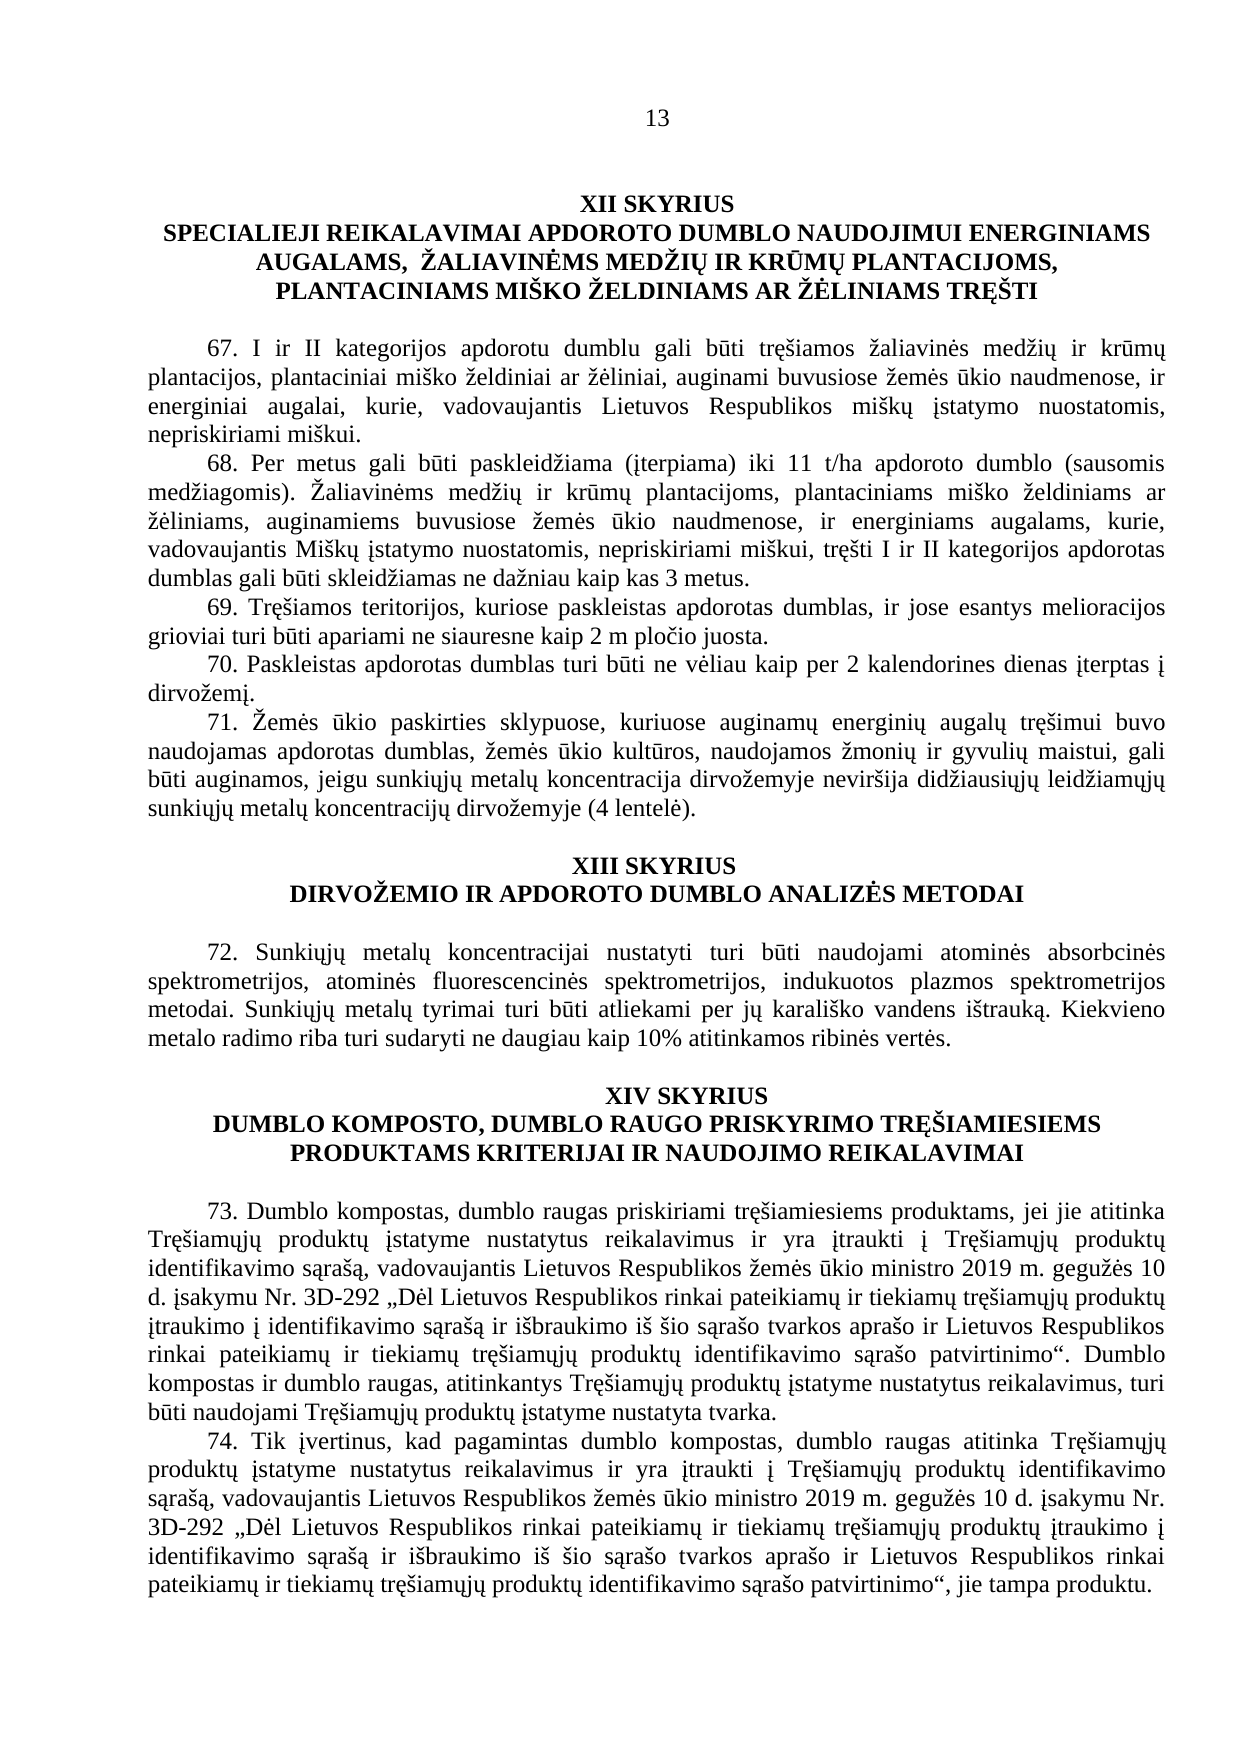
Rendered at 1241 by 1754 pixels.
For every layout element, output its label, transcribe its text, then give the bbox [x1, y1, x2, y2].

text 72. Sunkiųjų metalų koncentracijai nustatyti turi būti naudojami atominės absorbcinės spektrometrijos, atominės fluorescencinės spektrometrijos, indukuotos plazmos spektrometrijos metodai. Sunkiųjų metalų tyrimai turi būti atliekami per jų karališko vandens ištrauką. Kiekvieno metalo radimo riba turi sudaryti ne daugiau kaip 10% atitinkamos ribinės vertės. [148, 937, 1166, 1052]
text specialieji reikalavimai APDOROTO Dumblo naudojimUI energiniams augalams, žaliavinėms medžių ir krūmų plantacijoms, plantaciniams miško želdiniams Ar žėliniams tręšti [148, 218, 1166, 304]
text DUMBLO KOMPOSTO, DUMBLO RAUGO PRISKYRIMO TRĘŠIAMIESIEMS PRODUKTAMS KRITERIJAI IR NAUDOJIMO REIKALAVIMAI [148, 1109, 1166, 1167]
text 74. Tik įvertinus, kad pagamintas dumblo kompostas, dumblo raugas atitinka Tręšiamųjų produktų įstatyme nustatytus reikalavimus ir yra įtraukti į Tręšiamųjų produktų identifikavimo sąrašą, vadovaujantis Lietuvos Respublikos žemės ūkio ministro 2019 m. gegužės 10 d. įsakymu Nr. 3D-292 „Dėl Lietuvos Respublikos rinkai pateikiamų ir tiekiamų tręšiamųjų produktų įtraukimo į identifikavimo sąrašą ir išbraukimo iš šio sąrašo tvarkos aprašo ir Lietuvos Respublikos rinkai pateikiamų ir tiekiamų tręšiamųjų produktų identifikavimo sąrašo patvirtinimo“, jie tampa produktu. [148, 1426, 1166, 1598]
text XIV SKYRIUS [148, 1081, 1166, 1109]
text XII skyrius [148, 189, 1166, 218]
text 67. I ir II kategorijos apdorotu dumblu gali būti tręšiamos žaliavinės medžių ir krūmų plantacijos, plantaciniai miško želdiniai ar žėliniai, auginami buvusiose žemės ūkio naudmenose, ir energiniai augalai, kurie, vadovaujantis Lietuvos Respublikos miškų įstatymo nuostatomis, nepriskiriami miškui. [148, 333, 1166, 448]
text 71. Žemės ūkio paskirties sklypuose, kuriuose auginamų energinių augalų tręšimui buvo naudojamas apdorotas dumblas, žemės ūkio kultūros, naudojamos žmonių ir gyvulių maistui, gali būti auginamos, jeigu sunkiųjų metalų koncentracija dirvožemyje neviršija didžiausiųjų leidžiamųjų sunkiųjų metalų koncentracijų dirvožemyje (4 lentelė). [148, 707, 1166, 822]
text 68. Per metus gali būti paskleidžiama (įterpiama) iki 11 t/ha apdoroto dumblo (sausomis medžiagomis). Žaliavinėms medžių ir krūmų plantacijoms, plantaciniams miško želdiniams ar žėliniams, auginamiems buvusiose žemės ūkio naudmenose, ir energiniams augalams, kurie, vadovaujantis Miškų įstatymo nuostatomis, nepriskiriami miškui, tręšti I ir II kategorijos apdorotas dumblas gali būti skleidžiamas ne dažniau kaip kas 3 metus. [148, 448, 1166, 592]
text 70. Paskleistas apdorotas dumblas turi būti ne vėliau kaip per 2 kalendorines dienas įterptas į dirvožemį. [148, 649, 1166, 707]
text XIII SKYRIUS [148, 851, 1166, 879]
text Dirvožemio ir Apdoroto dumblo analizės metodai [148, 879, 1166, 908]
text 69. Tręšiamos teritorijos, kuriose paskleistas apdorotas dumblas, ir jose esantys melioracijos grioviai turi būti apariami ne siauresne kaip 2 m pločio juosta. [148, 592, 1166, 649]
text 73. Dumblo kompostas, dumblo raugas priskiriami tręšiamiesiems produktams, jei jie atitinka Tręšiamųjų produktų įstatyme nustatytus reikalavimus ir yra įtraukti į Tręšiamųjų produktų identifikavimo sąrašą, vadovaujantis Lietuvos Respublikos žemės ūkio ministro 2019 m. gegužės 10 d. įsakymu Nr. 3D-292 „Dėl Lietuvos Respublikos rinkai pateikiamų ir tiekiamų tręšiamųjų produktų įtraukimo į identifikavimo sąrašą ir išbraukimo iš šio sąrašo tvarkos aprašo ir Lietuvos Respublikos rinkai pateikiamų ir tiekiamų tręšiamųjų produktų identifikavimo sąrašo patvirtinimo“. Dumblo kompostas ir dumblo raugas, atitinkantys Tręšiamųjų produktų įstatyme nustatytus reikalavimus, turi būti naudojami Tręšiamųjų produktų įstatyme nustatyta tvarka. [148, 1196, 1166, 1426]
